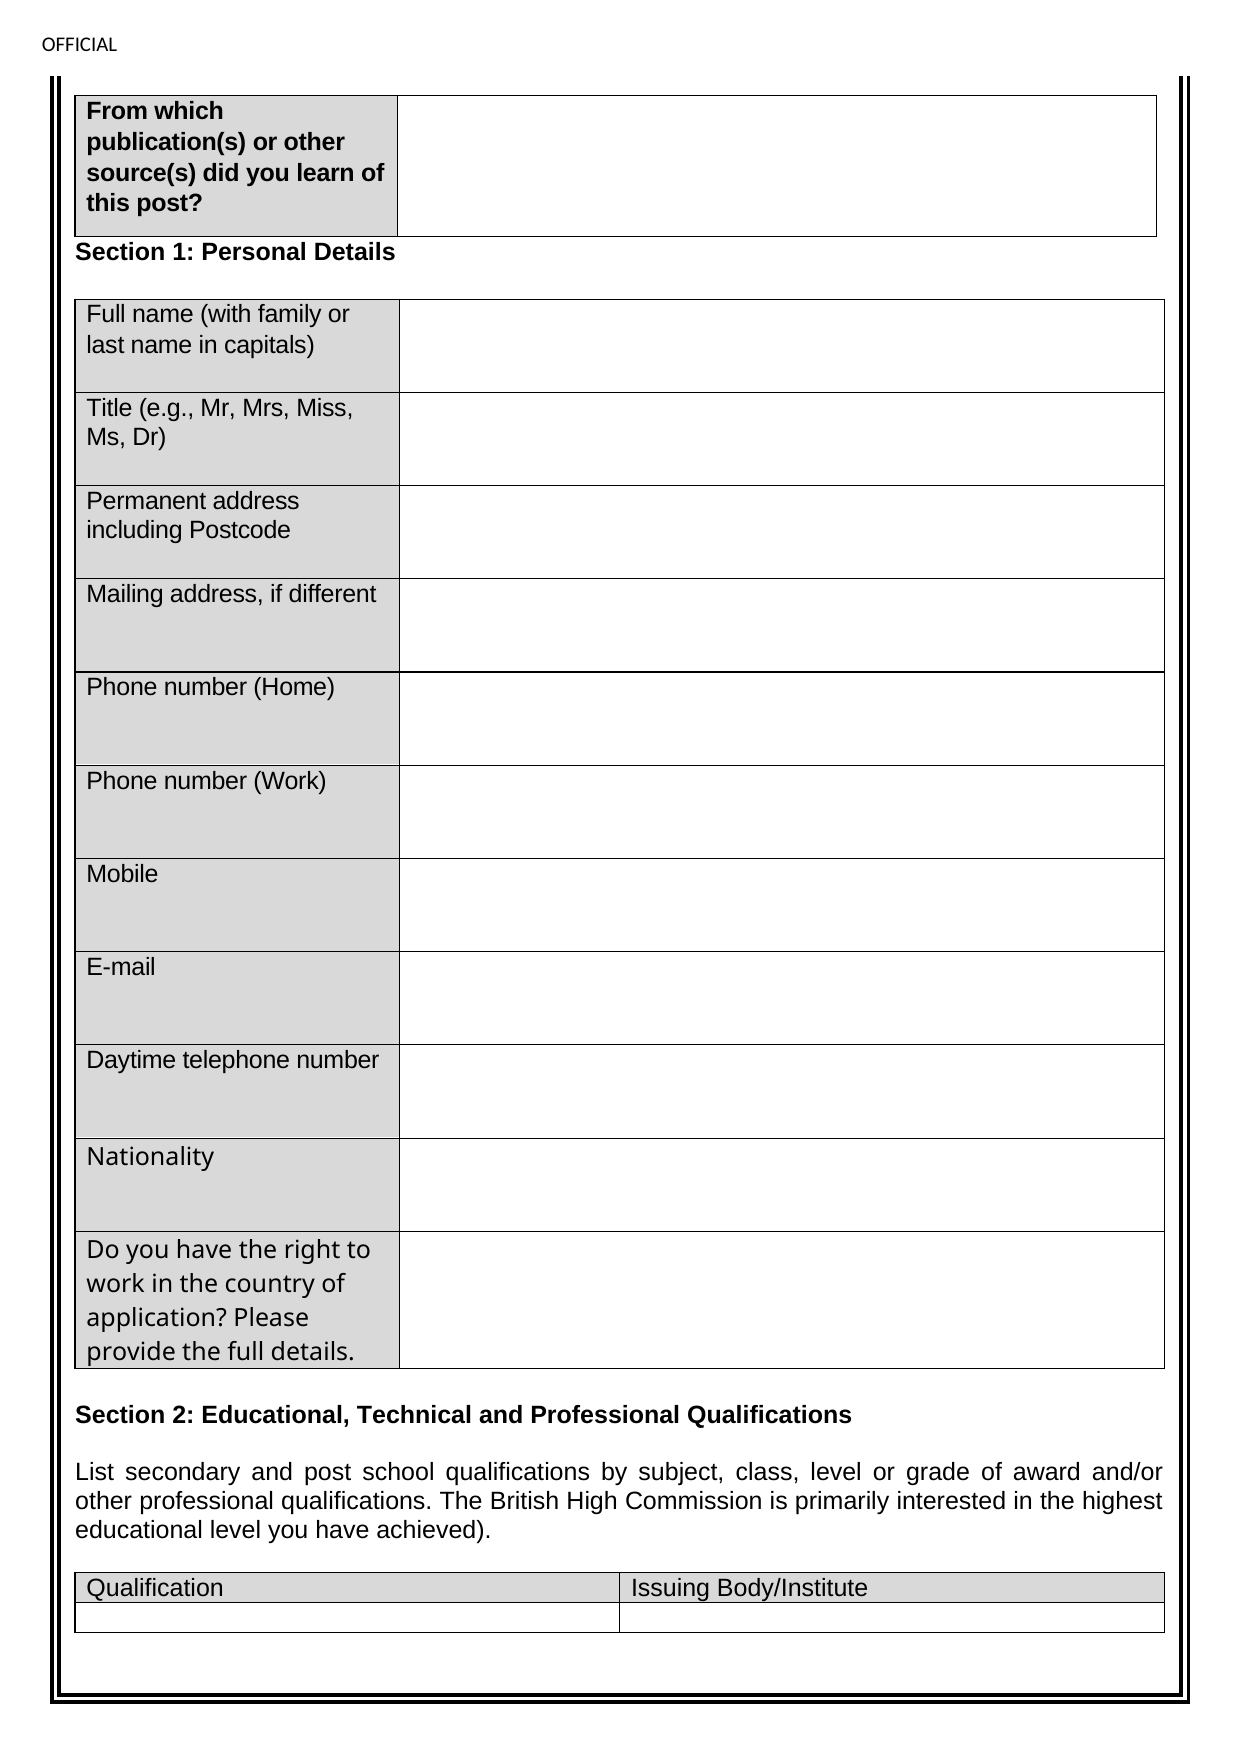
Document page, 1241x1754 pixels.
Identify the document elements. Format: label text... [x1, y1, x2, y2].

table_cell [400, 393, 1164, 485]
table_cell [76, 1603, 619, 1632]
table_cell Phone number (Home) [76, 673, 399, 764]
table_header [400, 300, 1164, 392]
table_cell [400, 486, 1164, 578]
table_cell Mailing address, if different [76, 579, 399, 671]
table_cell [620, 1603, 1164, 1632]
table_cell From which publication(s) or other source(s) did you learn of this post? [76, 96, 397, 236]
table_cell [400, 1045, 1164, 1137]
table_cell [400, 673, 1164, 764]
table_cell Phone number (Work) [76, 766, 399, 858]
table_cell Nationality [76, 1139, 399, 1231]
table_cell [400, 952, 1164, 1044]
table_cell Title (e.g., Mr, Mrs, Miss, Ms, Dr) [76, 393, 399, 485]
table_cell Do you have the right to work in the country of application? Please provide the full details. [76, 1232, 399, 1368]
table_header Qualification [76, 1573, 619, 1602]
table_cell [400, 1232, 1164, 1368]
text List secondary and post school qualifications by subject, class, level or grade of award and/or other professional qualifications. The British High Commission is primarily interested in the highest educational level you have achieved). [75, 1457, 1165, 1543]
table_cell [398, 96, 1156, 236]
table_header Issuing Body/Institute [620, 1573, 1164, 1602]
table_header Full name (with family or last name in capitals) [76, 300, 399, 392]
table_cell Daytime telephone number [76, 1045, 399, 1137]
table_cell [400, 1139, 1164, 1231]
table_cell Permanent address including Postcode [76, 486, 399, 578]
table_cell E-mail [76, 952, 399, 1044]
text Section 1: Personal Details [75, 237, 1165, 266]
text Section 2: Educational, Technical and Professional Qualifications [75, 1400, 1165, 1428]
table_cell [400, 579, 1164, 671]
table_cell [400, 766, 1164, 858]
table_cell Mobile [76, 859, 399, 951]
table_cell [400, 859, 1164, 951]
